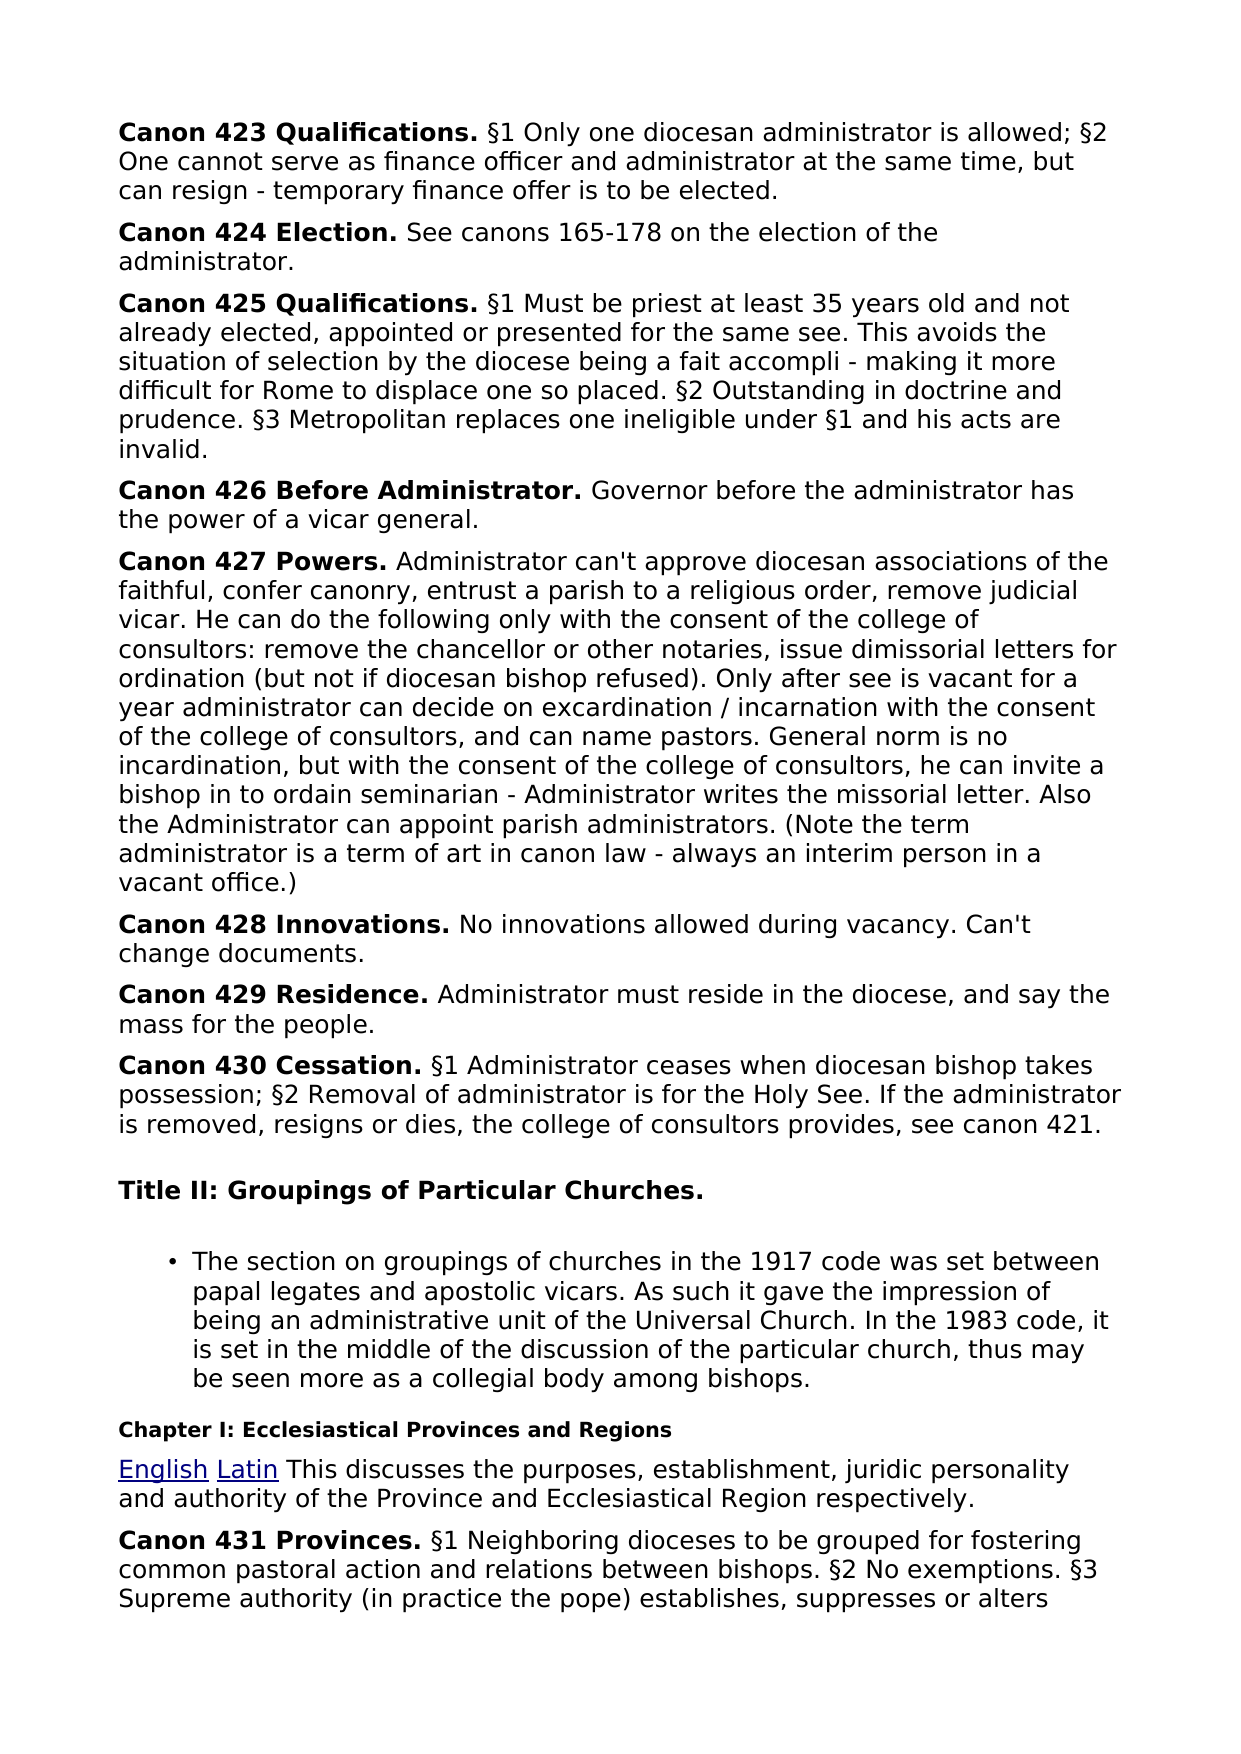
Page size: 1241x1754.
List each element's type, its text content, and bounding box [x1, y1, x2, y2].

text Canon 428 Innovations. No innovations allowed during vacancy. Can't change documents. [118, 910, 1122, 968]
text Canon 430 Cessation. §1 Administrator ceases when diocesan bishop takes possession; §2 Removal of administrator is for the Holy See. If the administrator is removed, resigns or dies, the college of consultors provides, see canon 421. [118, 1051, 1122, 1139]
text Canon 429 Residence. Administrator must reside in the diocese, and say the mass for the people. [118, 981, 1122, 1039]
subtitle Chapter I: Ecclesiastical Provinces and Regions [118, 1418, 1122, 1443]
subtitle Title II: Groupings of Particular Churches. [118, 1176, 1122, 1206]
text Canon 426 Before Administrator. Governor before the administrator has the power of a vicar general. [118, 476, 1122, 535]
list The section on groupings of churches in the 1917 code was set between papal legates and apostolic vicars. As such it gave the impression of being an administrative unit of the Universal Church. In the 1983 code, it is set in the middle of the discussion of the particular church, thus may be seen more as a collegial body among bishops. [177, 1248, 1122, 1393]
text Canon 424 Election. See canons 165-178 on the election of the administrator. [118, 218, 1122, 276]
text Canon 425 Qualifications. §1 Must be priest at least 35 years old and not already elected, appointed or presented for the same see. This avoids the situation of selection by the diocese being a fait accompli - making it more difficult for Rome to displace one so placed. §2 Outstanding in doctrine and prudence. §3 Metropolitan replaces one ineligible under §1 and his acts are invalid. [118, 289, 1122, 464]
text Canon 427 Powers. Administrator can't approve diocesan associations of the faithful, confer canonry, entrust a parish to a religious order, remove judicial vicar. He can do the following only with the consent of the college of consultors: remove the chancellor or other notaries, issue dimissorial letters for ordination (but not if diocesan bishop refused). Only after see is vacant for a year administrator can decide on excardination / incarnation with the consent of the college of consultors, and can name pastors. General norm is no incardination, but with the consent of the college of consultors, he can invite a bishop in to ordain seminarian - Administrator writes the missorial letter. Also the Administrator can appoint parish administrators. (Note the term administrator is a term of art in canon law - always an interim person in a vacant office.) [118, 547, 1122, 897]
text English Latin This discusses the purposes, establishment, juridic personality and authority of the Province and Ecclesiastical Region respectively. [118, 1455, 1122, 1513]
text Canon 431 Provinces. §1 Neighboring dioceses to be grouped for fostering common pastoral action and relations between bishops. §2 No exemptions. §3 Supreme authority (in practice the pope) establishes, suppresses or alters [118, 1526, 1122, 1613]
text Canon 423 Qualifications. §1 Only one diocesan administrator is allowed; §2 One cannot serve as finance officer and administrator at the same time, but can resign - temporary finance offer is to be elected. [118, 118, 1122, 206]
